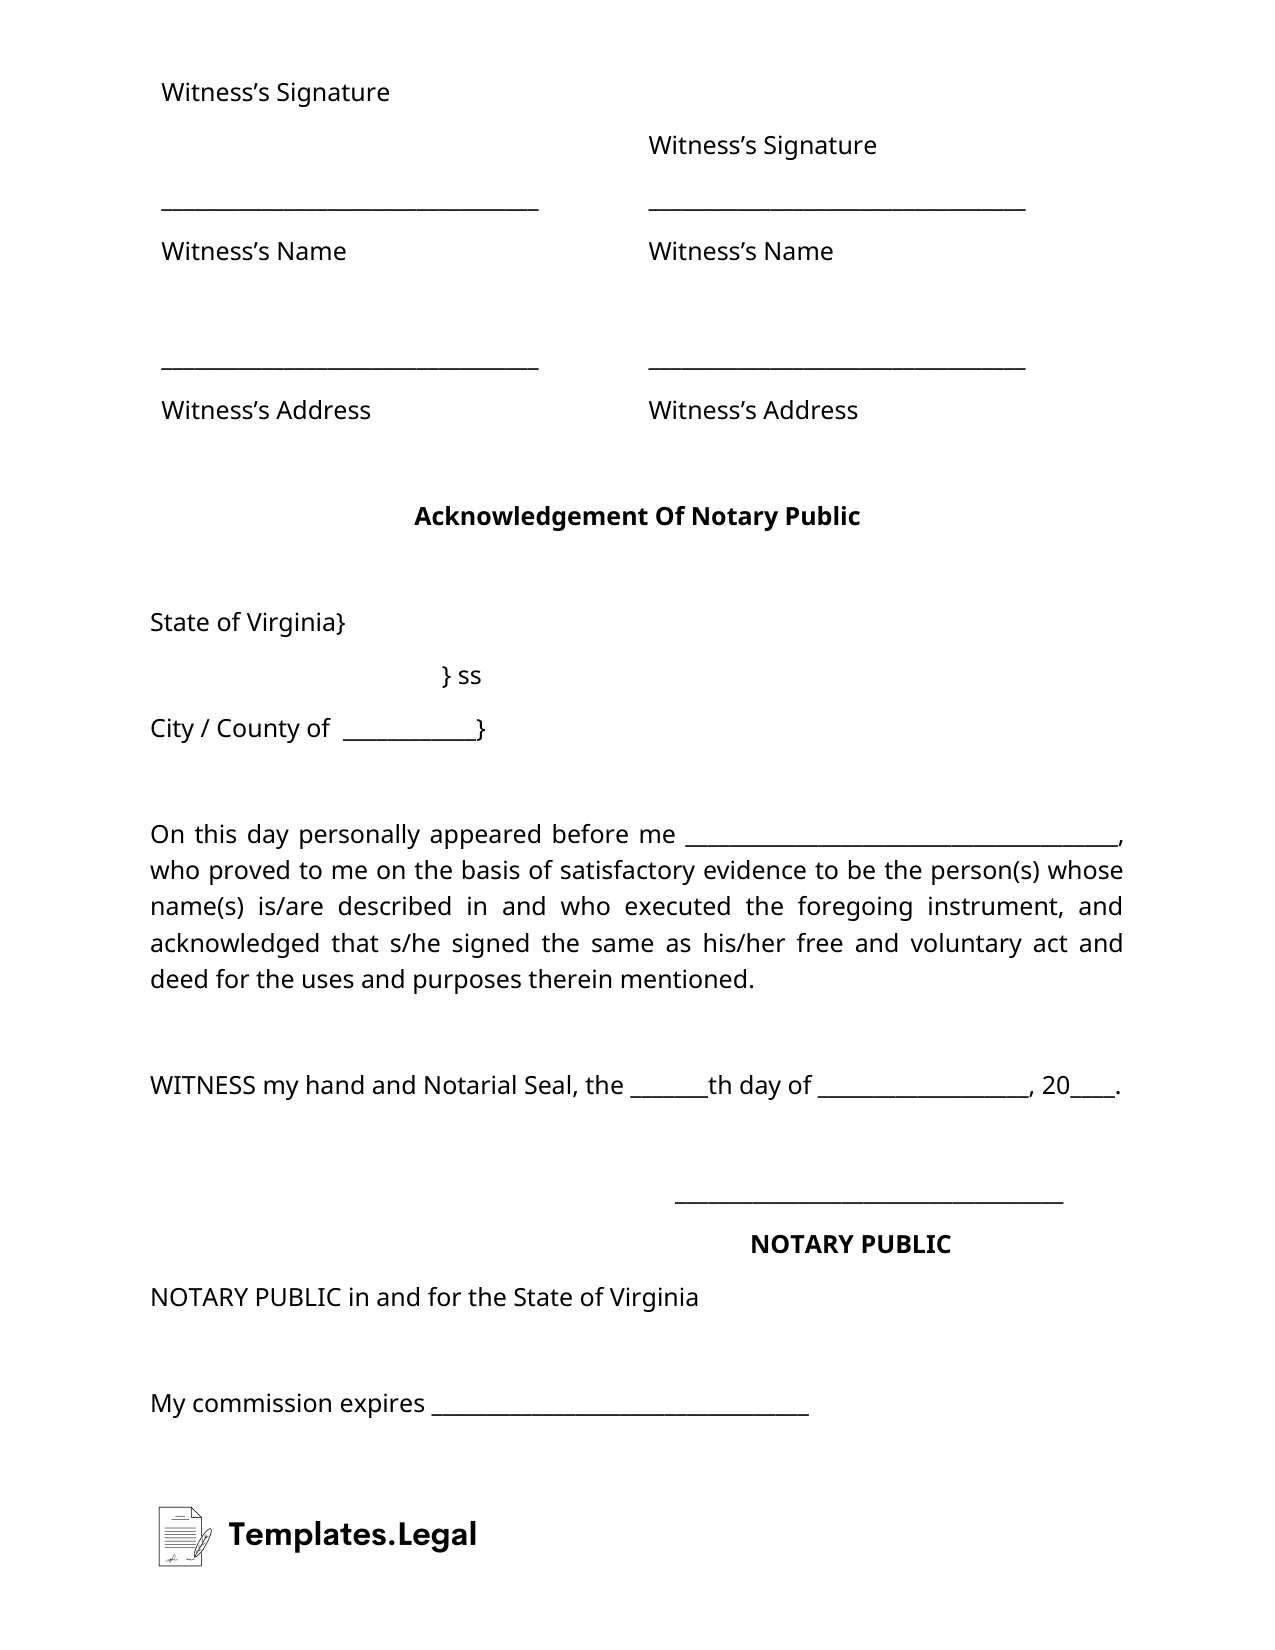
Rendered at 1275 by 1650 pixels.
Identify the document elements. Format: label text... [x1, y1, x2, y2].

table_cell __________________________________ Witness’s Name [150, 181, 637, 339]
list ___________________________________ [600, 1174, 1125, 1208]
list On this day personally appeared before me _______________________________________, who proved to me on the basis of satisfactory evidence to be the person(s) whose name(s) is/are described in and who executed the foregoing instrument, and acknowledged that s/he signed the same as his/her free and voluntary act and deed for the uses and purposes therein mentioned. [150, 816, 1125, 996]
list NOTARY PUBLIC [150, 1227, 1125, 1261]
list } ss [150, 657, 1125, 691]
table_header Witness’s Signature [637, 75, 1124, 181]
table_header Witness’s Signature [150, 75, 637, 181]
table_cell __________________________________ Witness’s Address [637, 340, 1124, 445]
table_cell __________________________________ Witness’s Address [150, 340, 637, 445]
list NOTARY PUBLIC in and for the State of Virginia [150, 1280, 1125, 1314]
table_cell __________________________________ Witness’s Name [637, 181, 1124, 339]
list Acknowledgement Of Notary Public [150, 498, 1125, 532]
list City / County of ____________} [150, 710, 1125, 744]
list My commission expires __________________________________ [150, 1386, 1125, 1420]
list State of Virginia} [150, 604, 1125, 638]
list WITNESS my hand and Notarial Seal, the _______th day of ___________________, 20____. [150, 1068, 1125, 1102]
